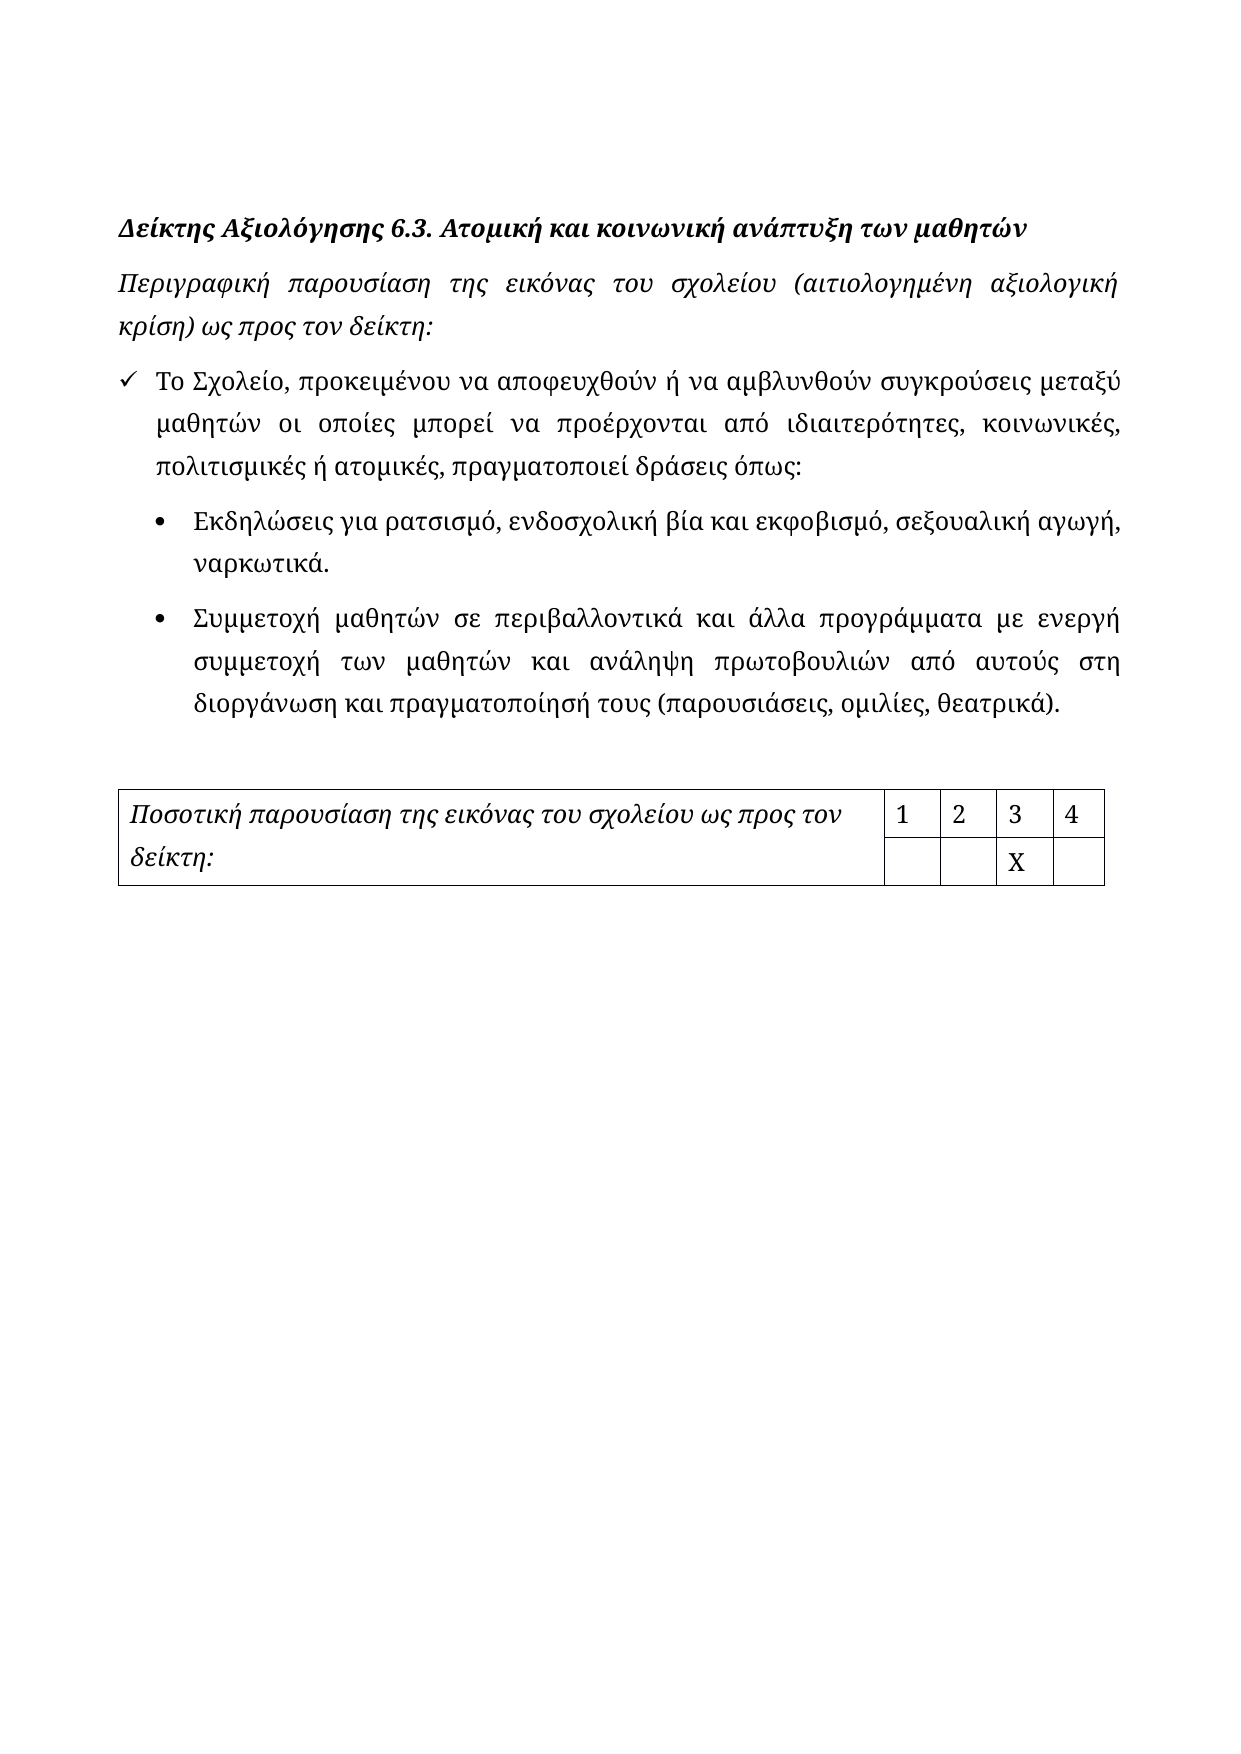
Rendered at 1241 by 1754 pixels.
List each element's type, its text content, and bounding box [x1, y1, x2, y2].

text Περιγραφική παρουσίαση της εικόνας του σχολείου (αιτιολογημένη αξιολογική κρίση) ως προς τον δείκτη: [118, 266, 1122, 342]
table_header 2 [941, 790, 996, 837]
text Δείκτης Αξιολόγησης 6.3. Ατομική και κοινωνική ανάπτυξη των μαθητών [118, 211, 1122, 245]
table_header 4 [1054, 790, 1104, 837]
list Το Σχολείο, προκειμένου να αποφευχθούν ή να αμβλυνθούν συγκρούσεις μεταξύ μαθητών οι οποίες μπορεί να προέρχονται από ιδιαιτερότητες, κοινωνικές, πολιτισμικές ή ατομικές, πραγματοποιεί δράσεις όπως: [118, 363, 1122, 482]
table_cell [941, 838, 996, 884]
list Εκδηλώσεις για ρατσισμό, ενδοσχολική βία και εκφοβισμό, σεξουαλική αγωγή, ναρκωτικά. [156, 503, 1122, 580]
table_header 3 [997, 790, 1053, 837]
list Συμμετοχή μαθητών σε περιβαλλοντικά και άλλα προγράμματα με ενεργή συμμετοχή των μαθητών και ανάληψη πρωτοβουλιών από αυτούς στη διοργάνωση και πραγματοποίησή τους (παρουσιάσεις, ομιλίες, θεατρικά). [156, 601, 1122, 720]
table_header 1 [885, 790, 940, 837]
table_cell Χ [997, 838, 1053, 884]
table_header Ποσοτική παρουσίαση της εικόνας του σχολείου ως προς τον δείκτη: [119, 790, 884, 884]
table_cell [885, 838, 940, 884]
table_cell [1054, 838, 1104, 884]
